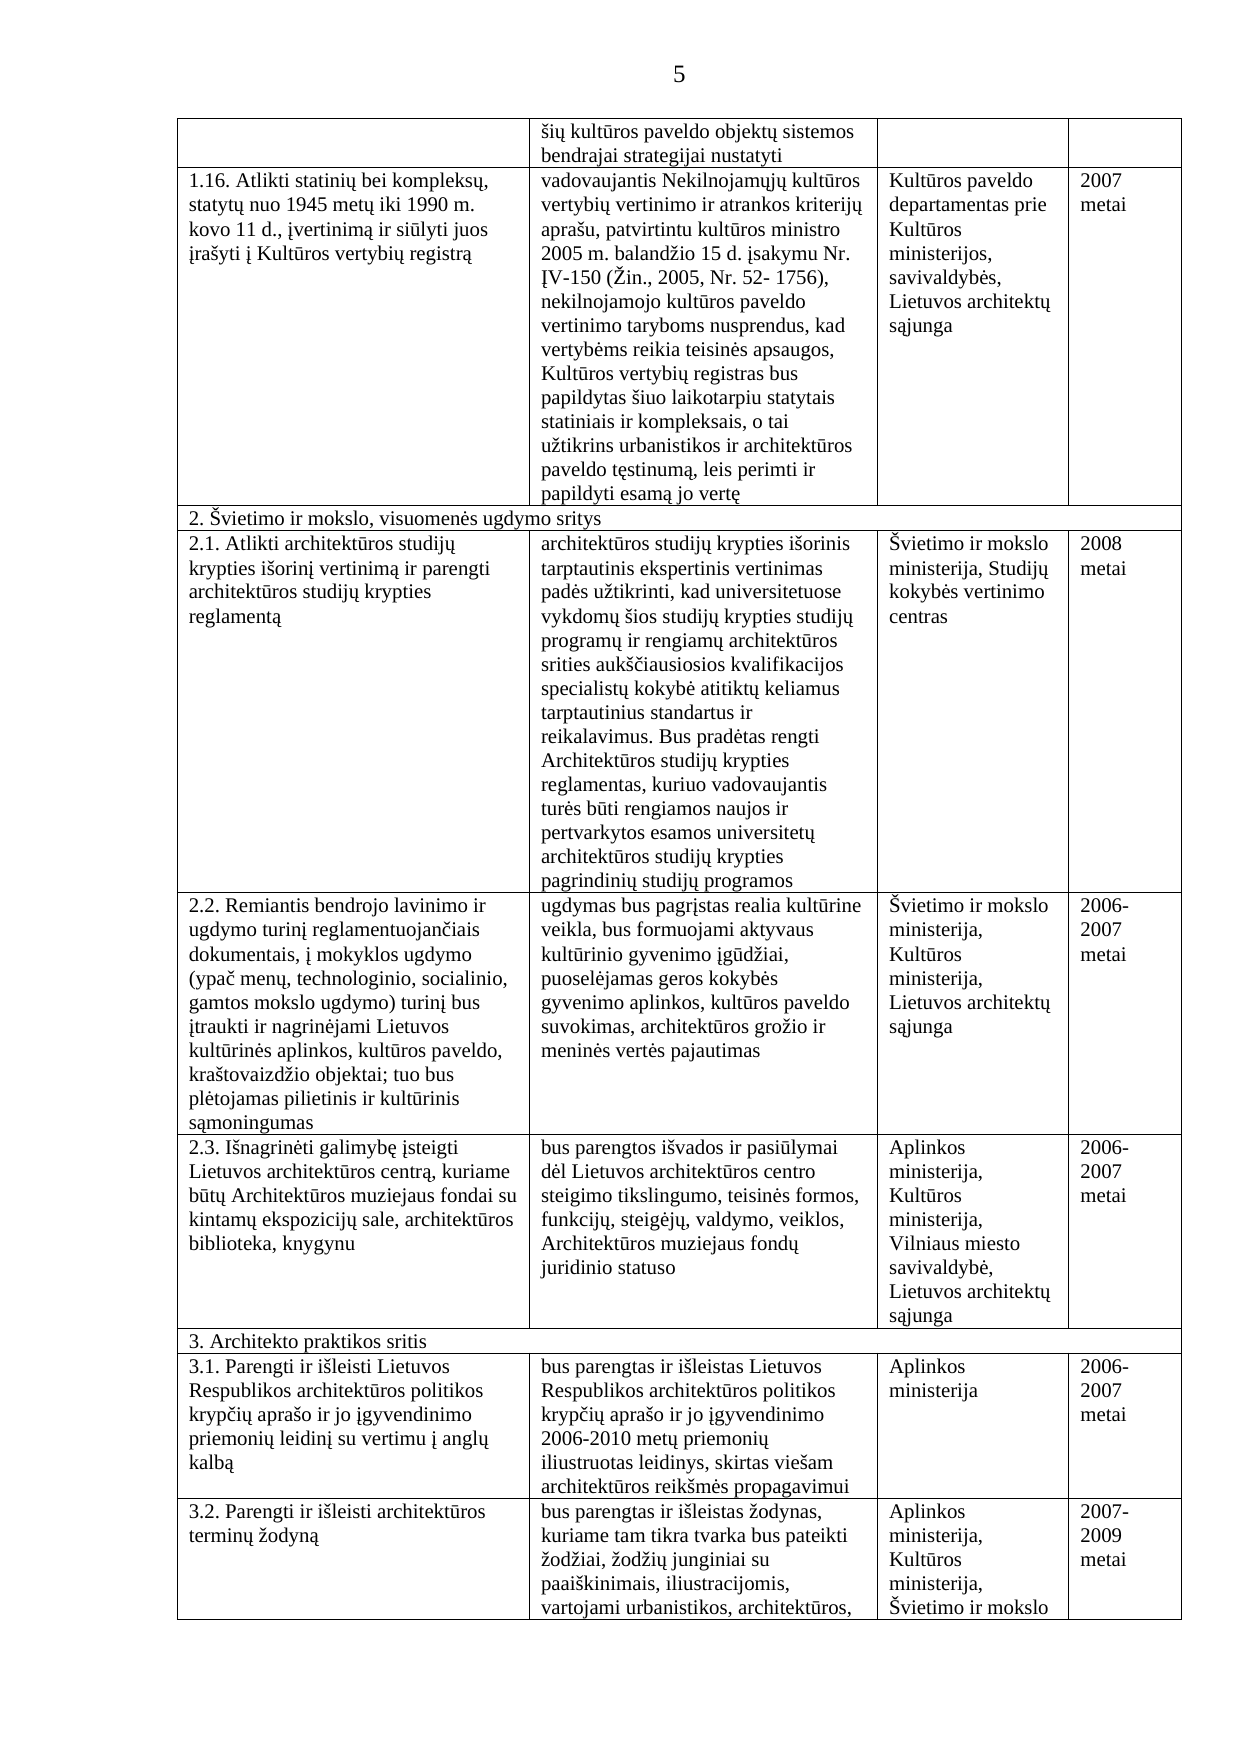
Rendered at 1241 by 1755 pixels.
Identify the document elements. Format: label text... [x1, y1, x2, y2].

table_cell 2008 metai [1069, 531, 1181, 892]
table_cell šių kultūros paveldo objektų sistemos bendrajai strategijai nustatyti [530, 119, 877, 167]
table_cell [178, 119, 529, 167]
table_cell 3. Architekto praktikos sritis [178, 1329, 1181, 1353]
table_cell [1069, 119, 1181, 167]
table_cell [878, 119, 1068, 167]
table_cell 2007- 2009 metai [1069, 1499, 1181, 1619]
table_cell 2. Švietimo ir mokslo, visuomenės ugdymo sritys [178, 506, 1181, 530]
table_cell Švietimo ir mokslo ministerija, Kultūros ministerija, Lietuvos architektų sąjunga [878, 893, 1068, 1134]
table_cell Aplinkos ministerija [878, 1354, 1068, 1498]
table_cell 3.1. Parengti ir išleisti Lietuvos Respublikos architektūros politikos krypčių aprašo ir jo įgyvendinimo priemonių leidinį su vertimu į anglų kalbą [178, 1354, 529, 1498]
table_cell 2.1. Atlikti architektūros studijų krypties išorinį vertinimą ir parengti architektūros studijų krypties reglamentą [178, 531, 529, 892]
table_cell Švietimo ir mokslo ministerija, Studijų kokybės vertinimo centras [878, 531, 1068, 892]
table_cell 3.2. Parengti ir išleisti architektūros terminų žodyną [178, 1499, 529, 1619]
table_cell vadovaujantis Nekilnojamųjų kultūros vertybių vertinimo ir atrankos kriterijų aprašu, patvirtintu kultūros ministro 2005 m. balandžio 15 d. įsakymu Nr. ĮV-150 (Žin., 2005, Nr. 52- 1756), nekilnojamojo kultūros paveldo vertinimo taryboms nusprendus, kad vertybėms reikia teisinės apsaugos, Kultūros vertybių registras bus papildytas šiuo laikotarpiu statytais statiniais ir kompleksais, o tai užtikrins urbanistikos ir architektūros paveldo tęstinumą, leis perimti ir papildyti esamą jo vertę [530, 168, 877, 505]
table_cell 2007 metai [1069, 168, 1181, 505]
table_cell architektūros studijų krypties išorinis tarptautinis ekspertinis vertinimas padės užtikrinti, kad universitetuose vykdomų šios studijų krypties studijų programų ir rengiamų architektūros srities aukščiausiosios kvalifikacijos specialistų kokybė atitiktų keliamus tarptautinius standartus ir reikalavimus. Bus pradėtas rengti Architektūros studijų krypties reglamentas, kuriuo vadovaujantis turės būti rengiamos naujos ir pertvarkytos esamos universitetų architektūros studijų krypties pagrindinių studijų programos [530, 531, 877, 892]
table_cell bus parengtos išvados ir pasiūlymai dėl Lietuvos architektūros centro steigimo tikslingumo, teisinės formos, funkcijų, steigėjų, valdymo, veiklos, Architektūros muziejaus fondų juridinio statuso [530, 1135, 877, 1327]
table_cell Aplinkos ministerija, Kultūros ministerija, Vilniaus miesto savivaldybė, Lietuvos architektų sąjunga [878, 1135, 1068, 1327]
table_cell Kultūros paveldo departamentas prie Kultūros ministerijos, savivaldybės, Lietuvos architektų sąjunga [878, 168, 1068, 505]
table_cell bus parengtas ir išleistas žodynas, kuriame tam tikra tvarka bus pateikti žodžiai, žodžių junginiai su paaiškinimais, iliustracijomis, vartojami urbanistikos, architektūros, [530, 1499, 877, 1619]
table_cell 2.2. Remiantis bendrojo lavinimo ir ugdymo turinį reglamentuojančiais dokumentais, į mokyklos ugdymo (ypač menų, technologinio, socialinio, gamtos mokslo ugdymo) turinį bus įtraukti ir nagrinėjami Lietuvos kultūrinės aplinkos, kultūros paveldo, kraštovaizdžio objektai; tuo bus plėtojamas pilietinis ir kultūrinis sąmoningumas [178, 893, 529, 1134]
table_cell 2.3. Išnagrinėti galimybę įsteigti Lietuvos architektūros centrą, kuriame būtų Architektūros muziejaus fondai su kintamų ekspozicijų sale, architektūros biblioteka, knygynu [178, 1135, 529, 1327]
table_cell ugdymas bus pagrįstas realia kultūrine veikla, bus formuojami aktyvaus kultūrinio gyvenimo įgūdžiai, puoselėjamas geros kokybės gyvenimo aplinkos, kultūros paveldo suvokimas, architektūros grožio ir meninės vertės pajautimas [530, 893, 877, 1134]
table_cell 2006- 2007 metai [1069, 1135, 1181, 1327]
table_cell Aplinkos ministerija, Kultūros ministerija, Švietimo ir mokslo [878, 1499, 1068, 1619]
table_cell 2006- 2007 metai [1069, 1354, 1181, 1498]
table_cell 2006- 2007 metai [1069, 893, 1181, 1134]
table_cell 1.16. Atlikti statinių bei kompleksų, statytų nuo 1945 metų iki 1990 m. kovo 11 d., įvertinimą ir siūlyti juos įrašyti į Kultūros vertybių registrą [178, 168, 529, 505]
table_cell bus parengtas ir išleistas Lietuvos Respublikos architektūros politikos krypčių aprašo ir jo įgyvendinimo 2006-2010 metų priemonių iliustruotas leidinys, skirtas viešam architektūros reikšmės propagavimui [530, 1354, 877, 1498]
